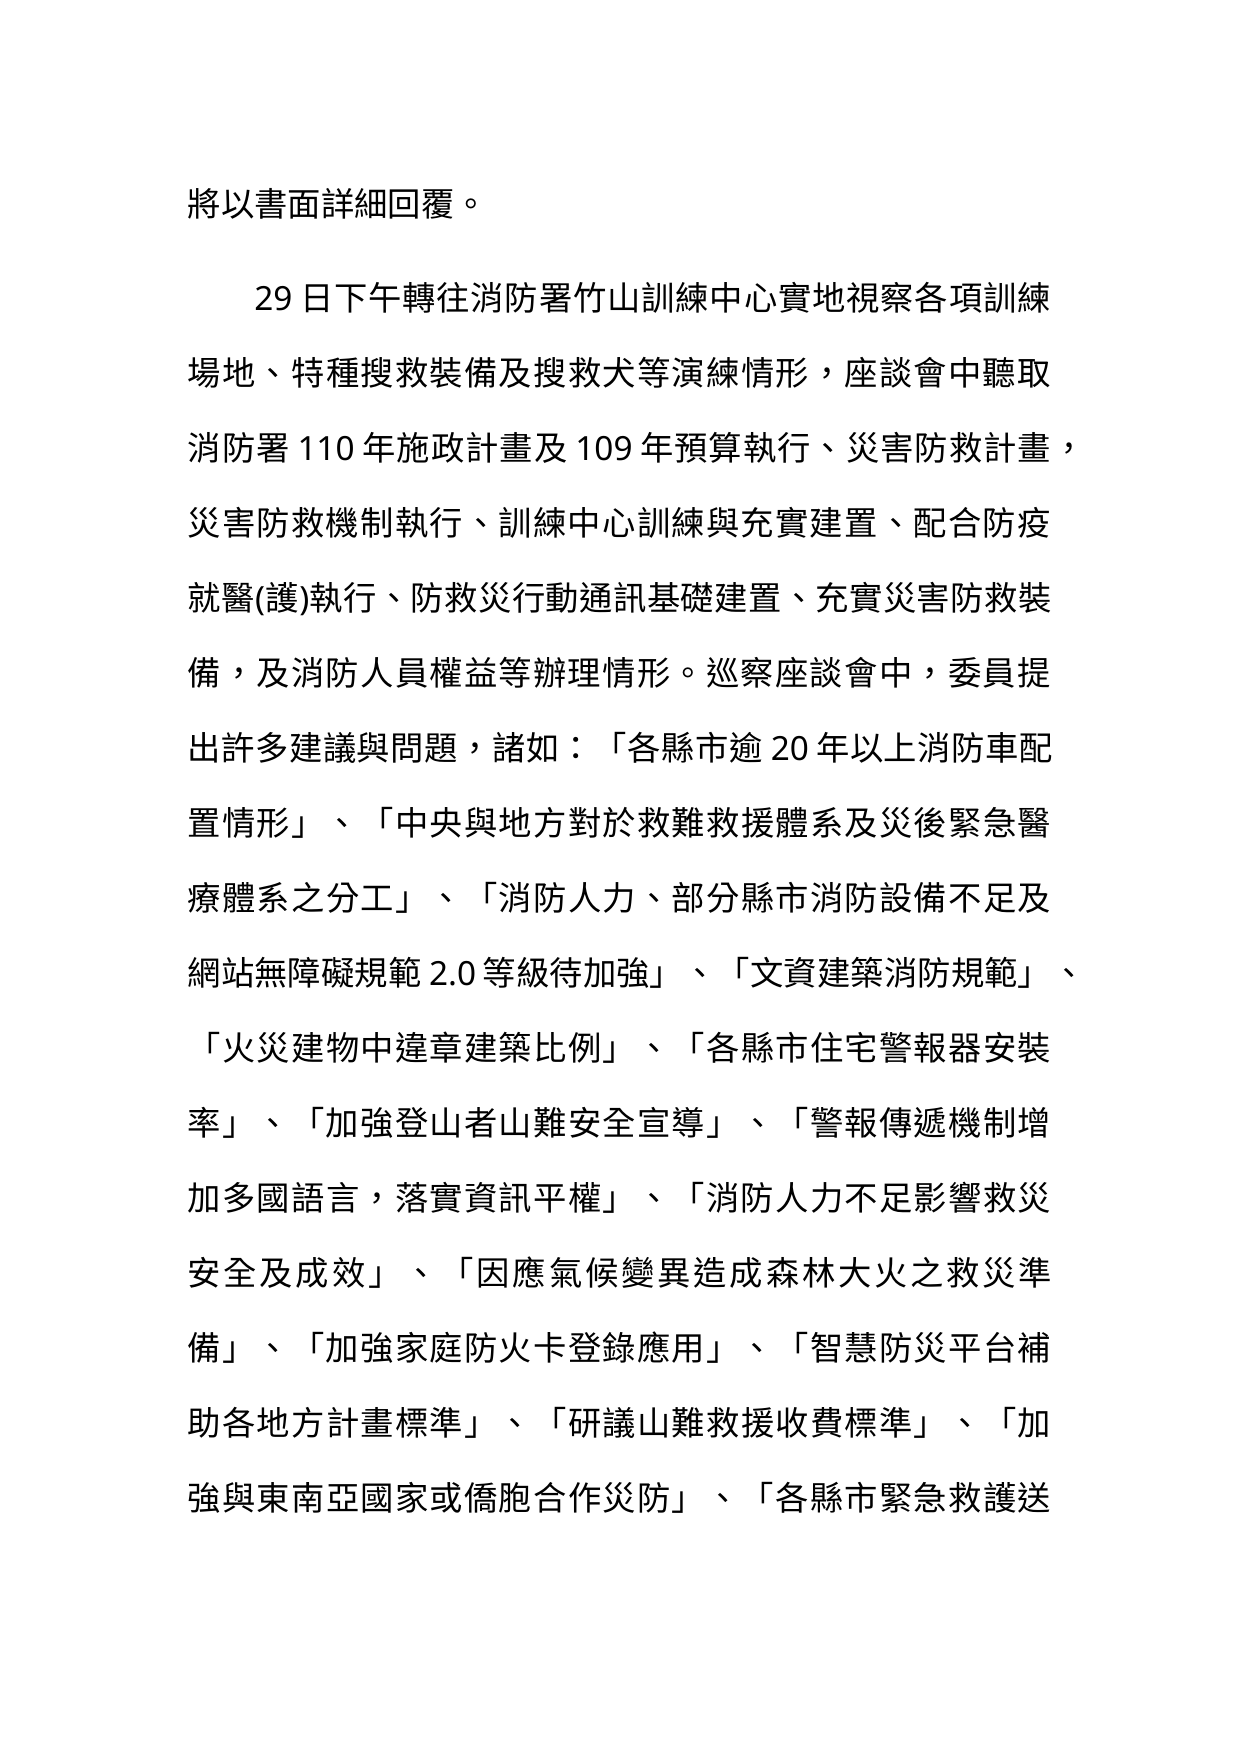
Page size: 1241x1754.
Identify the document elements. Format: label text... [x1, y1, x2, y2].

text 監察院內政及少數民族委員會於110年3月29、30日由召集人王美玉委員偕同蘇麗瓊、鴻義章、田秋堇、蕭自佑、范巽綠、王榮璋、賴鼎銘、王麗珍、賴振昌、林郁容、趙永清、張菊芳委員、施錦芳等委員一行14人，於3月29、30日巡察內政部役政署、消防署、空中勤務組隊(下稱役政署、消防署、空勤總隊)，內政部陳宗彥政務次長陪同下，3月29日上午先至役政署成功嶺訓練中心實地瞭解役男用餐、寢室防疫規劃及初級救護技術員課程訓練情形，座談會中聽取役政署簡報110年施政計畫及109年預算、強化役男徵兵管理、保障役男及其家屬權益、提升替代役服務量能，及因應疫情訓練管理情形。巡察座談會中，委員提出許多建議與問題，諸如：「研發替代役補充國家資訊安全通訊人力不足」、「基礎訓練課程內容、訓練總量管制及受訓合格比例」、「預算執行率及少子化後兵源預估受訓量」、「吸毒者結訓後之轉介及輔導機制」、「備役招訓目的與預期」、「加強公共行政役服務原鄉國、中小學」、「退休學或中離生服役、緩徵情形」、「研發及產業訓儲替代役基金預算執行率不高及逃避兵役情形」、「替代役招訓比例偏低」、「社會役於身心障礙及老人福利機構服役內容及增加人力可能性」、「醫療人才補充軍隊醫療人力不足問題」、「心理輔導初篩方式、輔導及轉介機制」，役政署署長龔昶仁對以上監察委員所提問題，將以書面詳細回覆。 [187, 164, 1053, 239]
text 29日下午轉往消防署竹山訓練中心實地視察各項訓練場地、特種搜救裝備及搜救犬等演練情形，座談會中聽取消防署110年施政計畫及109年預算執行、災害防救計畫，災害防救機制執行、訓練中心訓練與充實建置、配合防疫就醫(護)執行、防救災行動通訊基礎建置、充實災害防救裝備，及消防人員權益等辦理情形。巡察座談會中，委員提出許多建議與問題，諸如：「各縣市逾20年以上消防車配置情形」、「中央與地方對於救難救援體系及災後緊急醫療體系之分工」、「消防人力、部分縣市消防設備不足及網站無障礙規範2.0等級待加強」、「文資建築消防規範」、「火災建物中違章建築比例」、「各縣市住宅警報器安裝率」、「加強登山者山難安全宣導」、「警報傳遞機制增加多國語言，落實資訊平權」、「消防人力不足影響救災安全及成效」、「因應氣候變異造成森林大火之救災準備」、「加強家庭防火卡登錄應用」、「智慧防災平台補助各地方計畫標準」、「研議山難救援收費標準」、「加強與東南亞國家或僑胞合作災防」、「各縣市緊急救護送醫案件平均反應時間不一等情形」。消防署署長陳文龍對以上監察委員所提問題，另以書面詳細回覆。 [187, 258, 1053, 1533]
